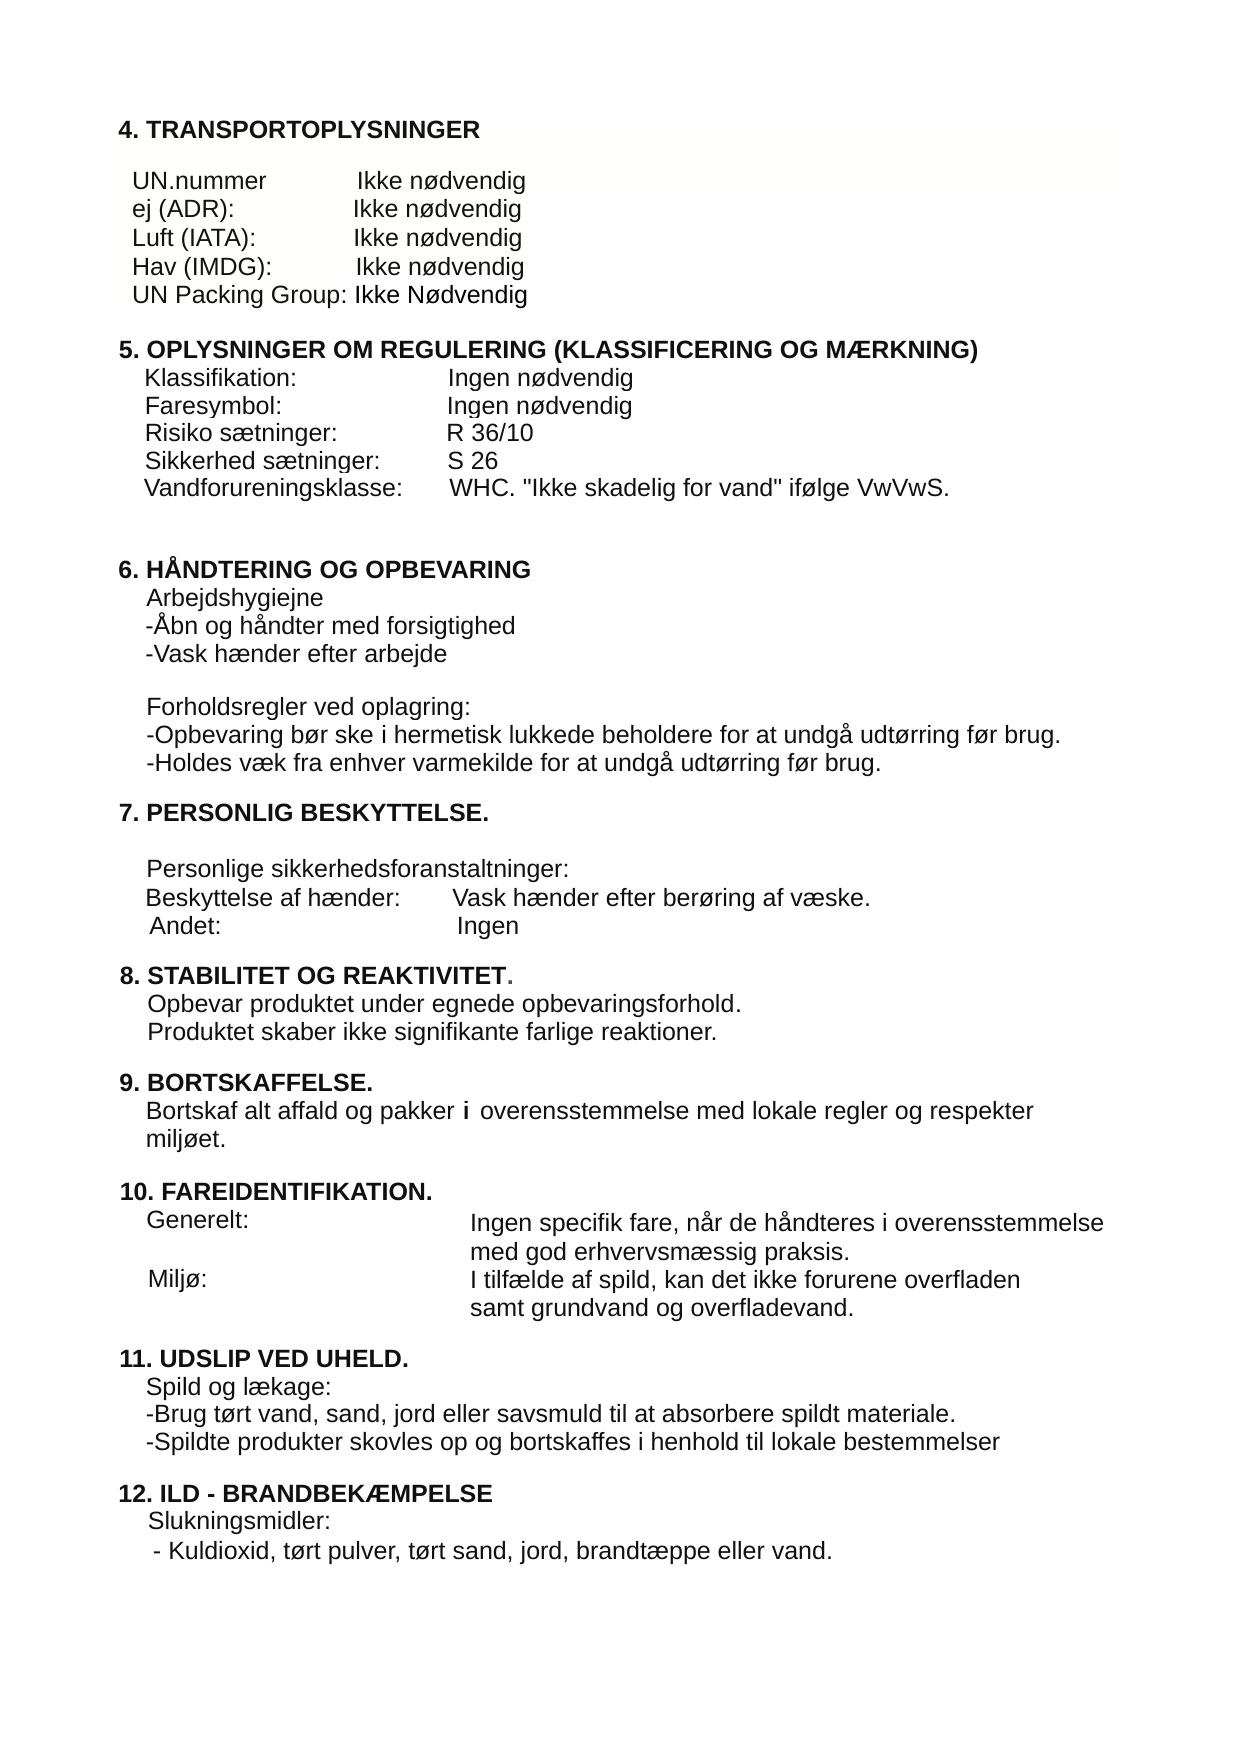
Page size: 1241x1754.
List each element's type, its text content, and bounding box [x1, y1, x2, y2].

text I tilfælde af spild, kan det ikke forurene overfladen samt grundvand og overfladevand. [470, 1267, 1050, 1322]
text 11. UDSLIP VED UHELD. [119, 1347, 1028, 1373]
text 9. BORTSKAFFELSE. [119, 1071, 1055, 1097]
text -Spildte produkter skovles op og bortskaffes i henhold til lokale bestemmelser [146, 1428, 1028, 1456]
text -Holdes væk fra enhver varmekilde for at undgå udtørring før brug. [146, 749, 1086, 777]
text -Brug tørt vand, sand, jord eller savsmuld til at absorbere spildt materiale. [146, 1401, 1028, 1428]
text Miljø: [148, 1265, 439, 1293]
text - Kuldioxid, tørt pulver, tørt sand, jord, brandtæppe eller vand. [118, 1535, 1028, 1565]
text Andet: Ingen [118, 912, 1028, 939]
text 4. TRANSPORTOPLYSNINGER [118, 118, 1122, 143]
text UN Packing Group: Ikke Nødvendig [118, 280, 1122, 309]
text Bortskaf alt affald og pakker i overensstemmelse med lokale regler og respekter miljøet. [146, 1097, 1055, 1153]
text ej (ADR): Ikke nødvendig [118, 194, 1122, 223]
text Opbevar produktet under egnede opbevaringsforhold. Produktet skaber ikke signifikante farlige reaktioner. [147, 990, 773, 1045]
text Ingen specifik fare, når de håndteres i overensstemmelse med god erhvervsmæssig praksis. [470, 1208, 1122, 1266]
text Forholdsregler ved oplagring: [146, 693, 1086, 721]
text -Vask hænder efter arbejde [145, 640, 1028, 668]
text Beskyttelse af hænder: Vask hænder efter berøring af væske. [118, 883, 1028, 912]
text Hav (IMDG): Ikke nødvendig [118, 252, 1122, 280]
text Vandforureningsklasse: WHC. "Ikke skadelig for vand" ifølge VwVwS. [118, 475, 1028, 502]
text 5. OPLYSNINGER OM REGULERING (KLASSIFICERING OG MÆRKNING) [119, 338, 1027, 364]
text Luft (IATA): Ikke nødvendig [118, 223, 1122, 252]
text 8. STABILITET OG REAKTIVITET. [119, 963, 1028, 989]
text Generelt: [146, 1206, 440, 1234]
text Faresymbol: Ingen nødvendig [118, 392, 1028, 420]
text 6. HÅNDTERING OG OPBEVARING Arbejdshygiejne [118, 556, 658, 612]
text 7. PERSONLIG BESKYTTELSE. [118, 801, 1028, 826]
text Risiko sætninger: R 36/10 [118, 420, 1028, 447]
text -Opbevaring bør ske i hermetisk lukkede beholdere for at undgå udtørring før brug. [146, 721, 1086, 749]
text Klassifikation: Ingen nødvendig [118, 364, 1028, 392]
text Spild og lækage: [146, 1373, 1028, 1401]
text 12. ILD - BRANDBEKÆMPELSE Slukningsmidler: [118, 1481, 534, 1535]
text Sikkerhed sætninger: S 26 [118, 447, 1028, 475]
text 10. FAREIDENTIFIKATION. [119, 1181, 440, 1206]
text Personlige sikkerhedsforanstaltninger: [146, 855, 1028, 883]
text -Åbn og håndter med forsigtighed [145, 612, 1028, 640]
text UN.nummer Ikke nødvendig [118, 169, 1122, 194]
